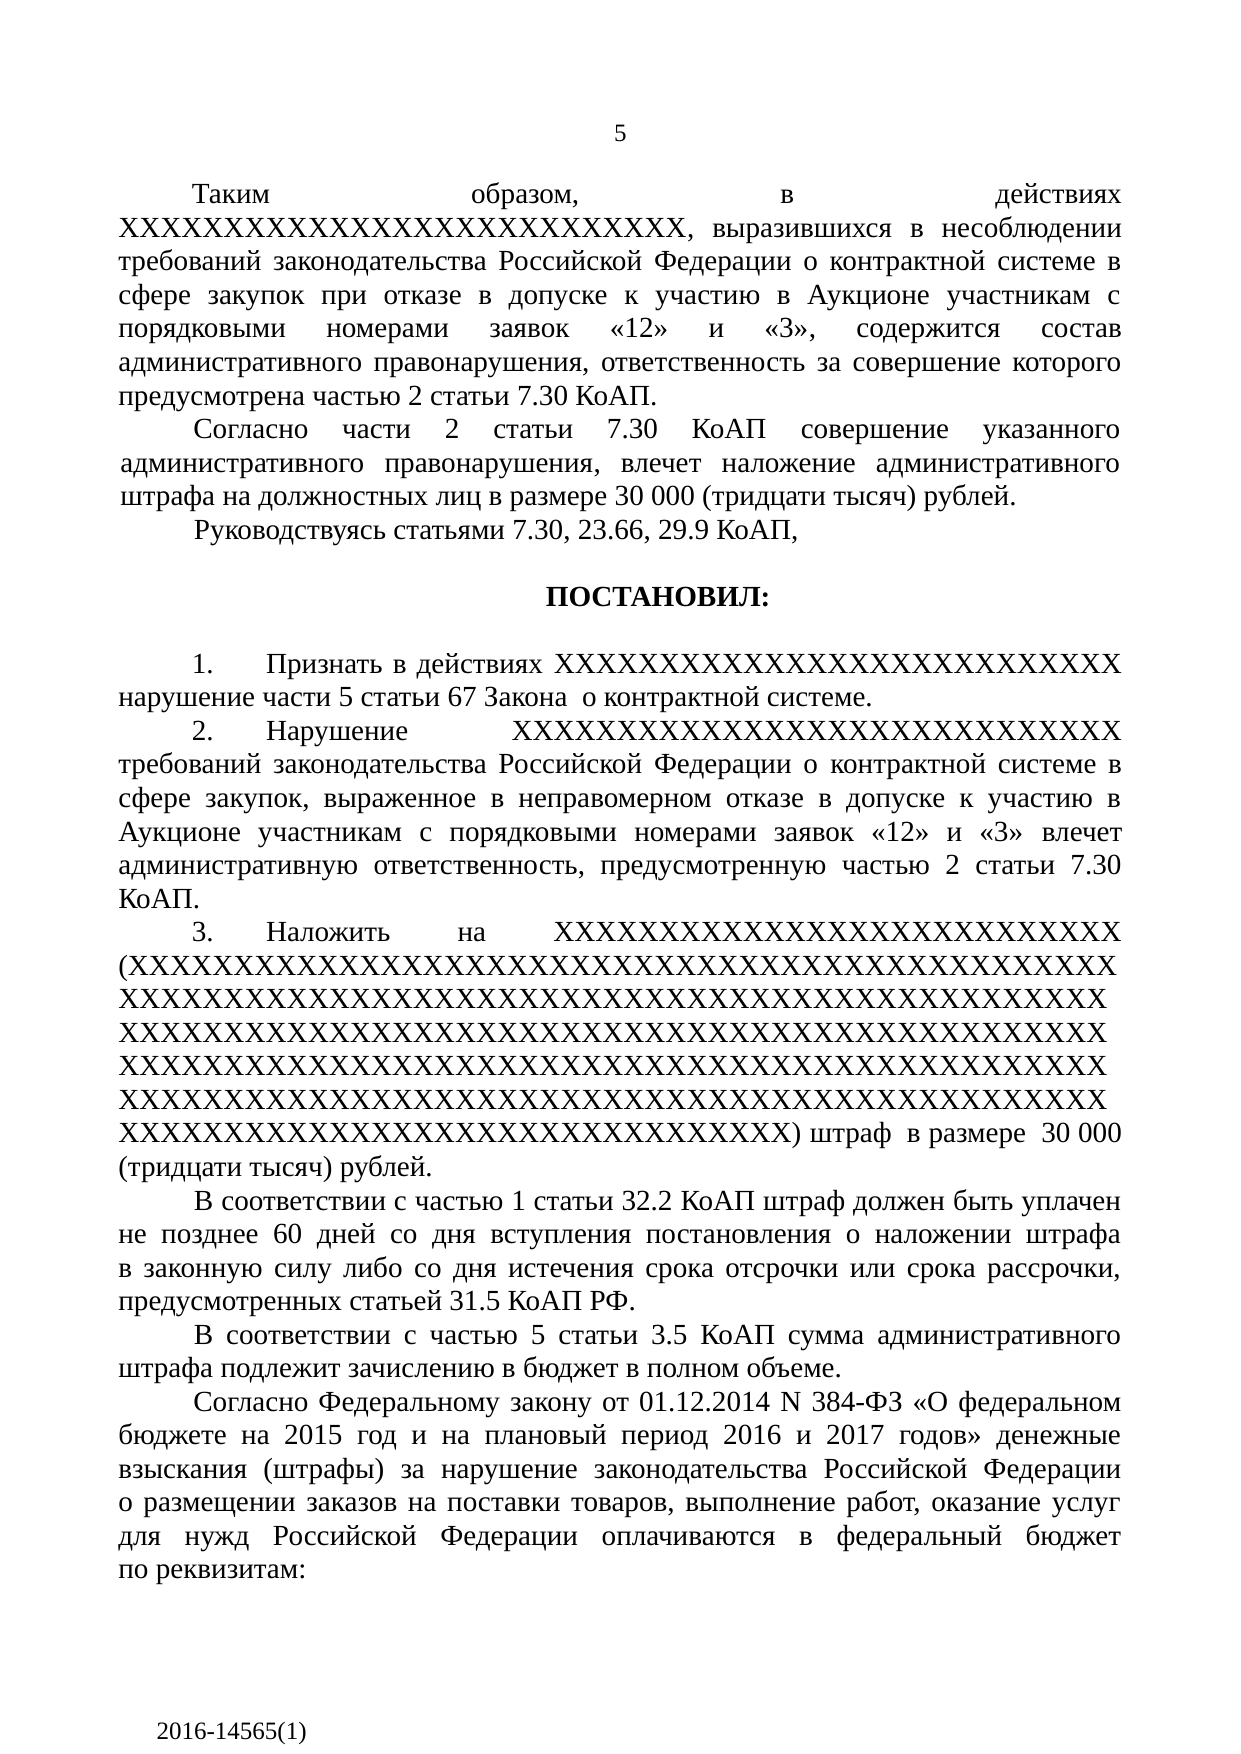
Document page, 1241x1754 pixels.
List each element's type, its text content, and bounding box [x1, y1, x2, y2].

text В соответствии с частью 1 статьи 32.2 КоАП штраф должен быть уплачен не позднее 60 дней со дня вступления постановления о наложении штрафа в законную силу либо со дня истечения срока отсрочки или срока рассрочки, предусмотренных статьей 31.5 КоАП РФ. [118, 1183, 1122, 1317]
text В соответствии с частью 5 статьи 3.5 КоАП сумма административного штрафа подлежит зачислению в бюджет в полном объеме. [118, 1317, 1122, 1384]
text Руководствуясь статьями 7.30, 23.66, 29.9 КоАП, [118, 512, 1122, 545]
text Таким образом, в действиях XXXXXXXXXXXXXXXXXXXXXXXXXXX, выразившихся в несоблюдении требований законодательства Российской Федерации о контрактной системе в сфере закупок при отказе в допуске к участию в Аукционе участникам с порядковыми номерами заявок «12» и «3», содержится состав административного правонарушения, ответственность за совершение которого предусмотрена частью 2 статьи 7.30 КоАП. [118, 176, 1122, 411]
list Нарушение XXXXXXXXXXXXXXXXXXXXXXXXXXXXX требований законодательства Российской Федерации о контрактной системе в сфере закупок, выраженное в неправомерном отказе в допуске к участию в Аукционе участникам с порядковыми номерами заявок «12» и «3» влечет административную ответственность, предусмотренную частью 2 статьи 7.30 КоАП. [118, 713, 1122, 914]
list Признать в действиях XXXXXXXXXXXXXXXXXXXXXXXXXXX нарушение части 5 статьи 67 Закона о контрактной системе. [118, 646, 1122, 713]
text Согласно Федеральному закону от 01.12.2014 N 384-ФЗ «О федеральном бюджете на 2015 год и на плановый период 2016 и 2017 годов» денежные взыскания (штрафы) за нарушение законодательства Российской Федерации о размещении заказов на поставки товаров, выполнение работ, оказание услуг для нужд Российской Федерации оплачиваются в федеральный бюджет по реквизитам: [118, 1384, 1122, 1585]
text ПОСТАНОВИЛ: [118, 579, 1122, 612]
list Наложить на XXXXXXXXXXXXXXXXXXXXXXXXXXX (XXXXXXXXXXXXXXXXXXXXXXXXXXXXXXXXXXXXXXXXXXXXXXXXXXXXXXXXXXXXXXXXXXXXXXXXXXXXXXXXXXXXXXXXXXXXXXXXXXXXXXXXXXXXXXXXXXXXXXXXXXXXXXXXXXXXXXXXXXXXXXXXXXXXXXXXXXXXXXXXXXXXXXXXXXXXXXXXXXXXXXXXXXXXXXXXXXXXXXXXXXXXXXXXXXXXXXXXXXXXXXXXXXXXXXXXXXXXXXXXXXXXXXXXXXXXXXXXXXXXXXXXXXX) штраф в размере 30 000 (тридцати тысяч) рублей. [118, 914, 1122, 1183]
text Согласно части 2 статьи 7.30 КоАП совершение указанного административного правонарушения, влечет наложение административного штрафа на должностных лиц в размере 30 000 (тридцати тысяч) рублей. [120, 411, 1120, 512]
